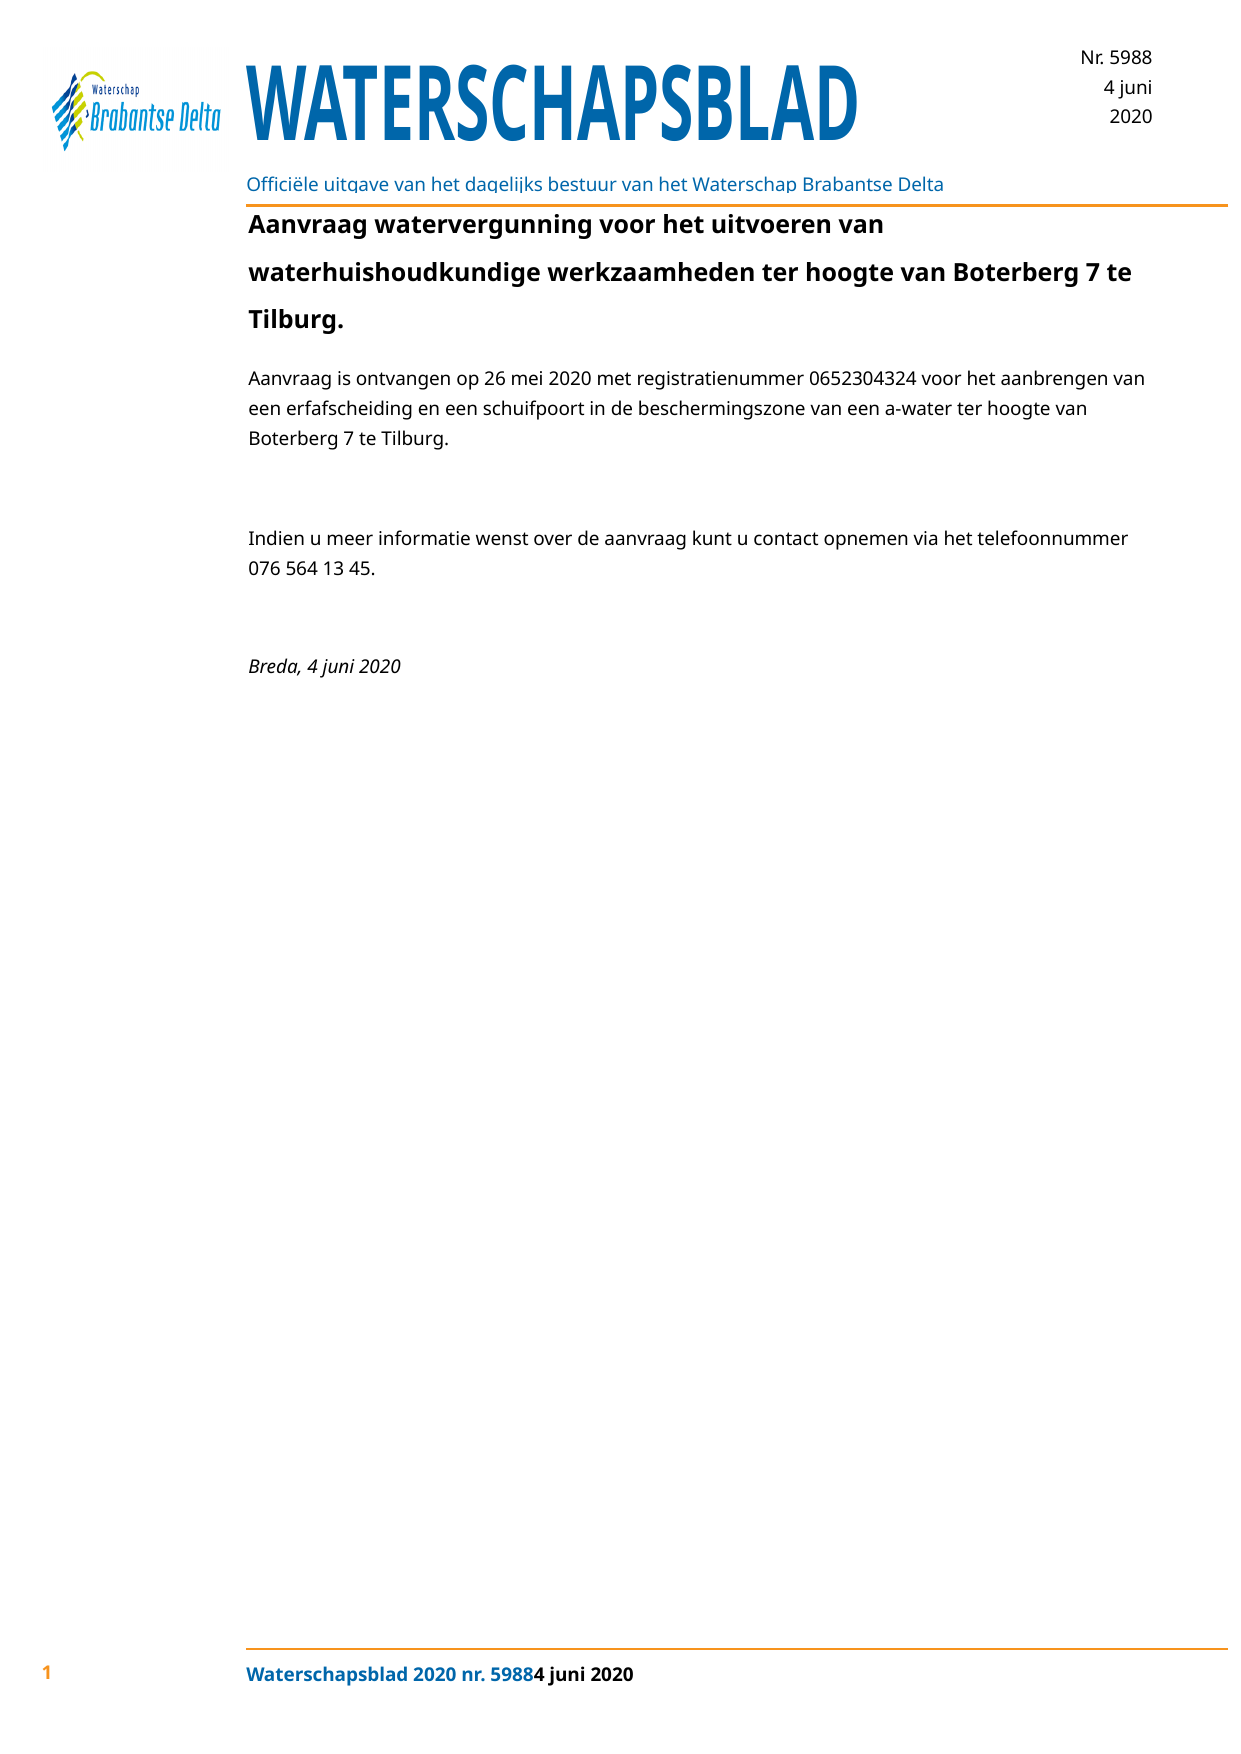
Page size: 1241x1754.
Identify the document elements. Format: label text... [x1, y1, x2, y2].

picture [41, 47, 231, 172]
text Aanvraag is ontvangen op 26 mei 2020 met registratienummer 0652304324 voor het aanbrengen van een erfafscheiding en een schuifpoort in de beschermingszone van een a-water ter hoogte van Boterberg 7 te Tilburg. [248, 366, 1152, 450]
text Aanvraag watervergunning voor het uitvoeren van waterhuishoudkundige werkzaamheden ter hoogte van Boterberg 7 te Tilburg. [248, 207, 1152, 336]
text Breda, 4 juni 2020 [248, 653, 1152, 679]
text Indien u meer informatie wenst over de aanvraag kunt u contact opnemen via het telefoonnummer 076 564 13 45. [248, 526, 1152, 581]
